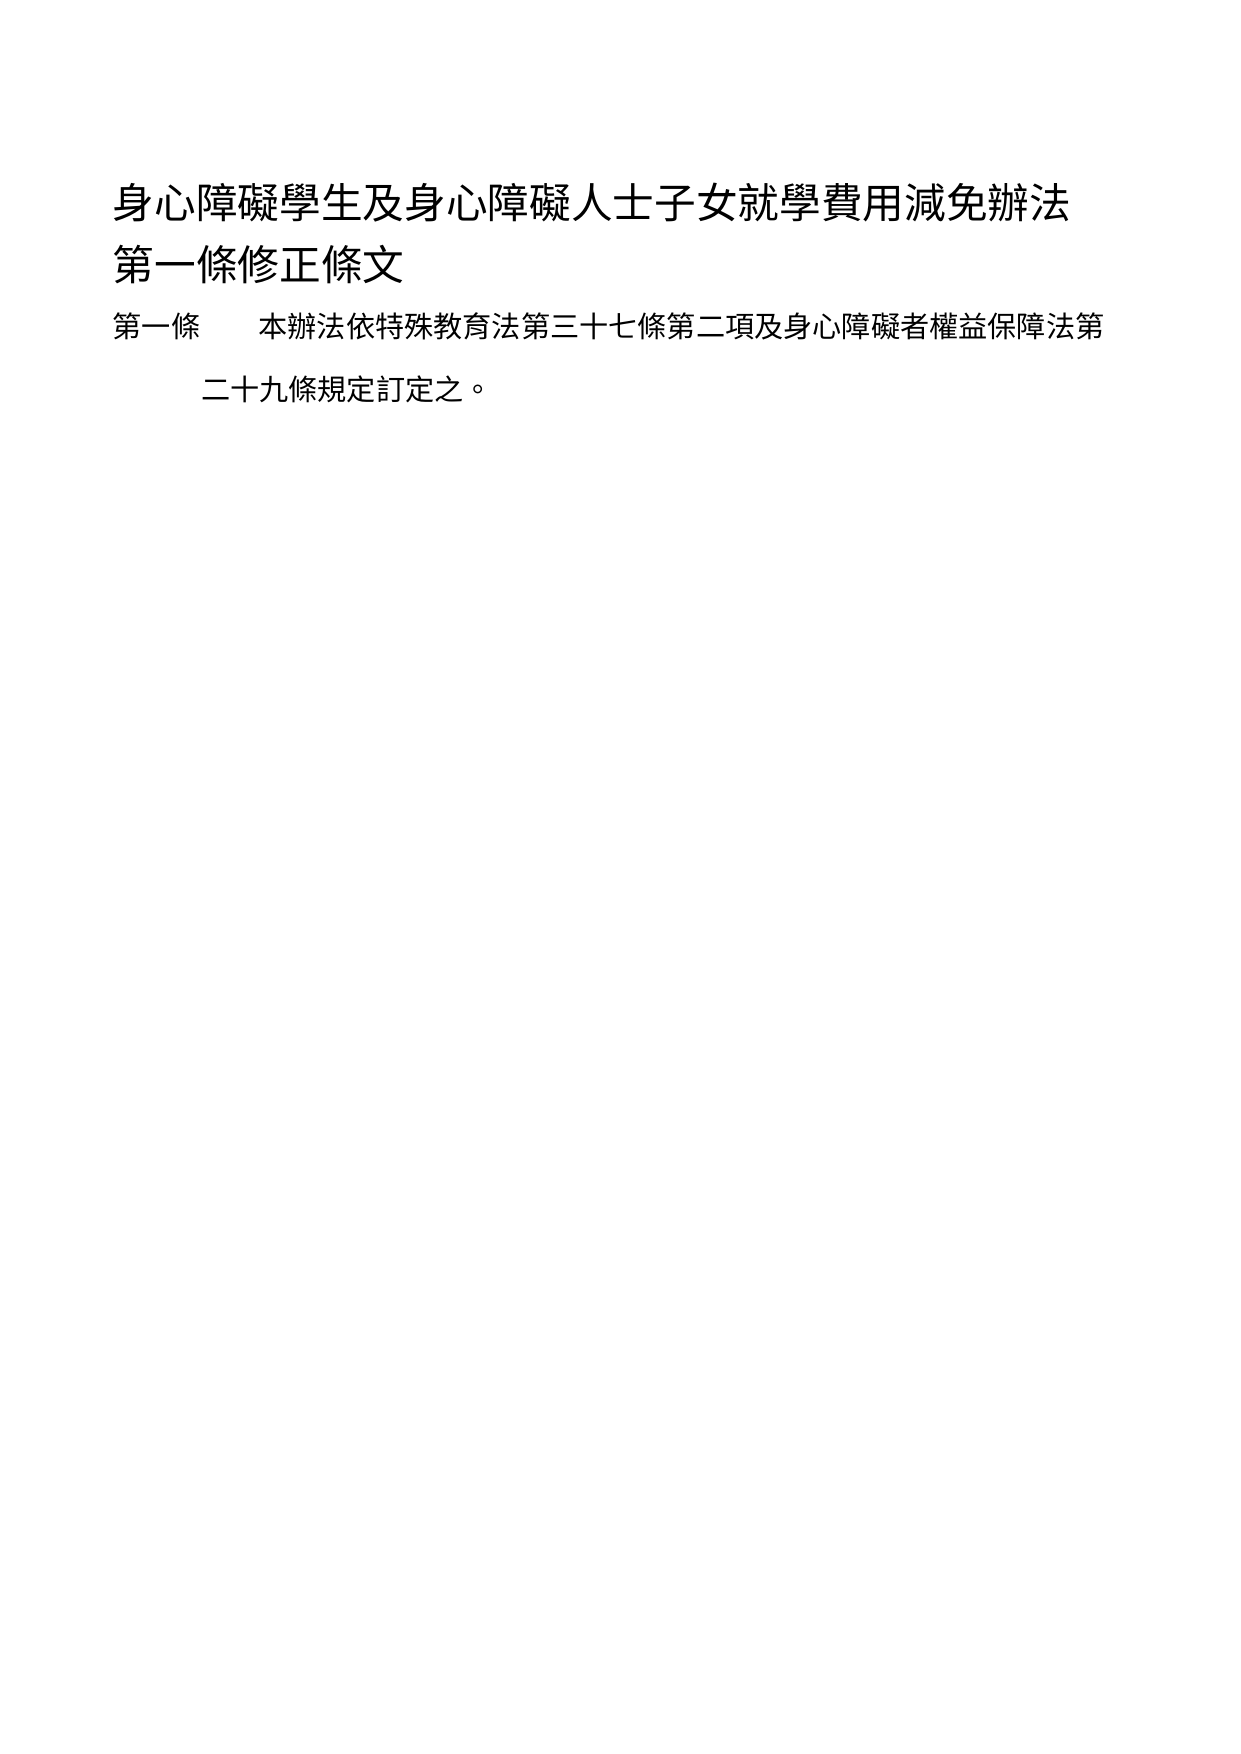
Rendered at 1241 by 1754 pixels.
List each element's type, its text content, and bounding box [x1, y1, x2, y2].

text 第一條修正條文 [112, 221, 1128, 283]
text 第一條 本辦法依特殊教育法第三十七條第二項及身心障礙者權益保障法第二十九條規定訂定之。 [112, 283, 1128, 408]
text 身心障礙學生及身心障礙人士子女就學費用減免辦法 [112, 158, 1128, 221]
